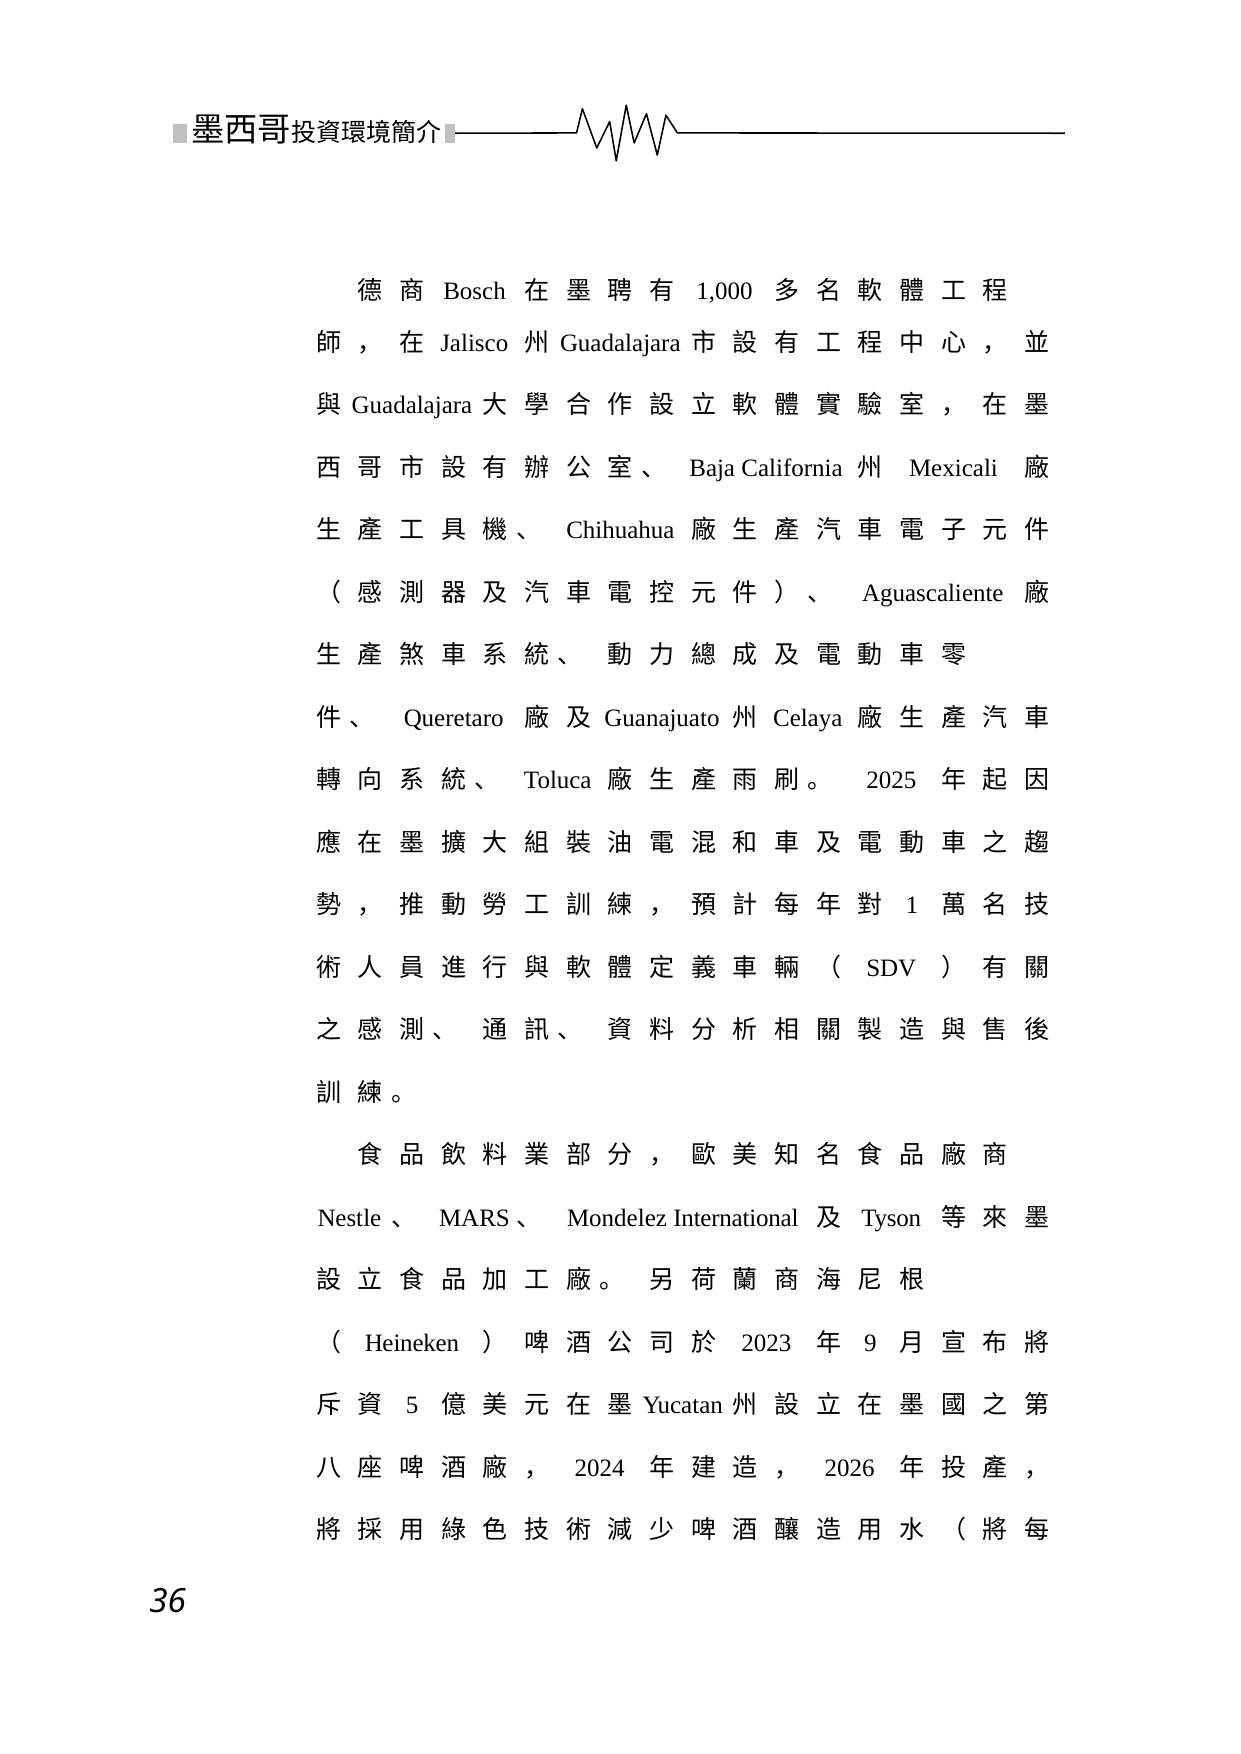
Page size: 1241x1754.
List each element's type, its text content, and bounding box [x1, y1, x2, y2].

text 食品飲料業部分，歐美知名食品廠商Nestle、MARS、Mondelez International及Tyson等來墨設立食品加工廠。另荷蘭商海尼根（Heineken）啤酒公司於2023年9月宣布將斥資5億美元在墨Yucatan州設立在墨國之第八座啤酒廠，2024年建造，2026年投產，將採用綠色技術減少啤酒釀造用水（將每 [281, 1111, 1058, 1549]
text 德商Bosch在墨聘有1,000多名軟體工程師，在Jalisco州Guadalajara市設有工程中心，並與Guadalajara大學合作設立軟體實驗室，在墨西哥市設有辦公室、Baja California州Mexicali廠生產工具機、Chihuahua廠生產汽車電子元件（感測器及汽車電控元件）、Aguascaliente廠生產煞車系統、動力總成及電動車零件、Queretaro廠及Guanajuato州Celaya廠生產汽車轉向系統、Toluca廠生產雨刷。2025年起因應在墨擴大組裝油電混和車及電動車之趨勢，推動勞工訓練，預計每年對1萬名技術人員進行與軟體定義車輛（SDV）有關之感測、通訊、資料分析相關製造與售後訓練。 [281, 236, 1058, 1111]
